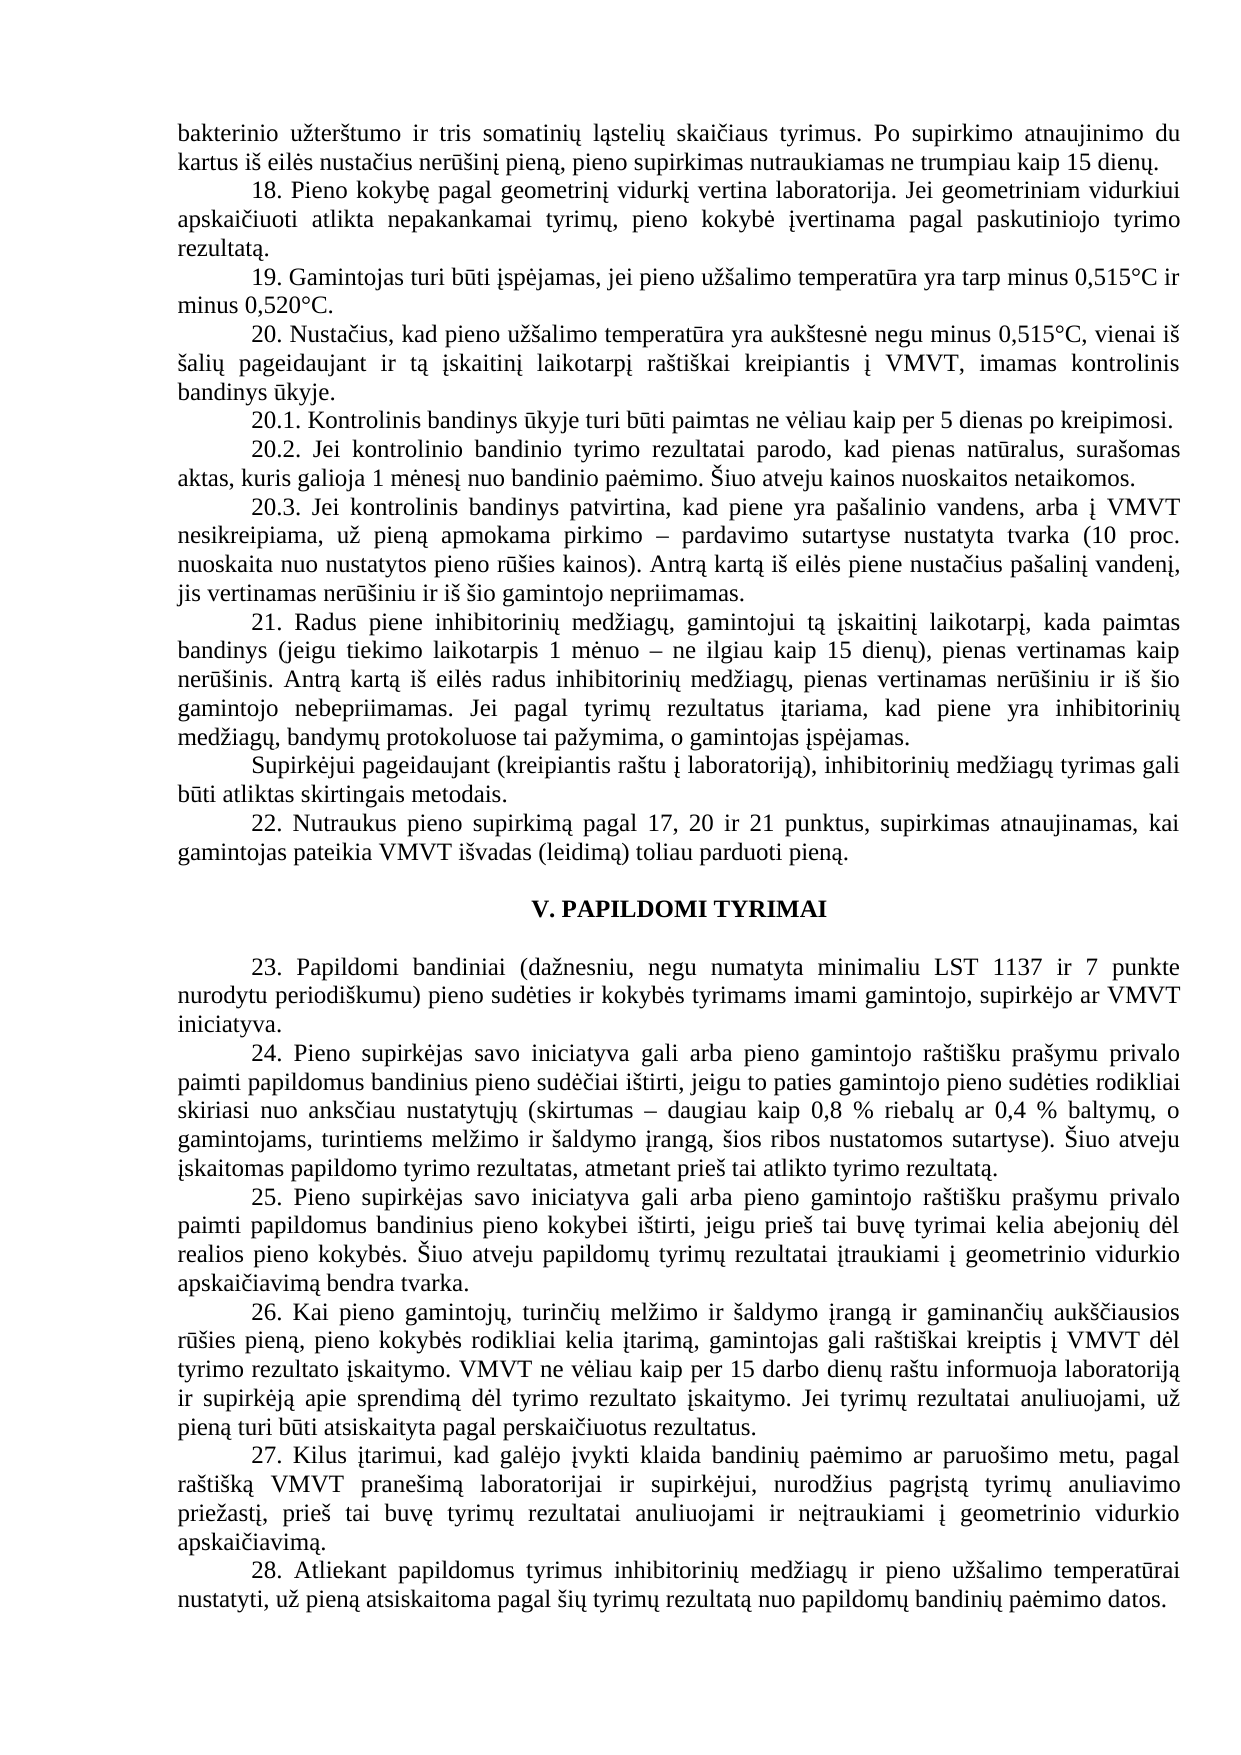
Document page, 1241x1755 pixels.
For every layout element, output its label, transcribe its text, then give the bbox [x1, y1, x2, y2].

text bakterinio užterštumo ir tris somatinių ląstelių skaičiaus tyrimus. Po supirkimo atnaujinimo du kartus iš eilės nustačius nerūšinį pieną, pieno supirkimas nutraukiamas ne trumpiau kaip 15 dienų. [177, 118, 1181, 176]
text 25. Pieno supirkėjas savo iniciatyva gali arba pieno gamintojo raštišku prašymu privalo paimti papildomus bandinius pieno kokybei ištirti, jeigu prieš tai buvę tyrimai kelia abejonių dėl realios pieno kokybės. Šiuo atveju papildomų tyrimų rezultatai įtraukiami į geometrinio vidurkio apskaičiavimą bendra tvarka. [177, 1182, 1181, 1297]
text 27. Kilus įtarimui, kad galėjo įvykti klaida bandinių paėmimo ar paruošimo metu, pagal raštišką VMVT pranešimą laboratorijai ir supirkėjui, nurodžius pagrįstą tyrimų anuliavimo priežastį, prieš tai buvę tyrimų rezultatai anuliuojami ir neįtraukiami į geometrinio vidurkio apskaičiavimą. [177, 1441, 1181, 1556]
text 20.2. Jei kontrolinio bandinio tyrimo rezultatai parodo, kad pienas natūralus, surašomas aktas, kuris galioja 1 mėnesį nuo bandinio paėmimo. Šiuo atveju kainos nuoskaitos netaikomos. [177, 434, 1181, 492]
text 20.3. Jei kontrolinis bandinys patvirtina, kad piene yra pašalinio vandens, arba į VMVT nesikreipiama, už pieną apmokama pirkimo – pardavimo sutartyse nustatyta tvarka (10 proc. nuoskaita nuo nustatytos pieno rūšies kainos). Antrą kartą iš eilės piene nustačius pašalinį vandenį, jis vertinamas nerūšiniu ir iš šio gamintojo nepriimamas. [177, 492, 1181, 607]
text 18. Pieno kokybę pagal geometrinį vidurkį vertina laboratorija. Jei geometriniam vidurkiui apskaičiuoti atlikta nepakankamai tyrimų, pieno kokybė įvertinama pagal paskutiniojo tyrimo rezultatą. [177, 176, 1181, 262]
text 22. Nutraukus pieno supirkimą pagal 17, 20 ir 21 punktus, supirkimas atnaujinamas, kai gamintojas pateikia VMVT išvadas (leidimą) toliau parduoti pieną. [177, 808, 1181, 866]
text 23. Papildomi bandiniai (dažnesniu, negu numatyta minimaliu LST 1137 ir 7 punkte nurodytu periodiškumu) pieno sudėties ir kokybės tyrimams imami gamintojo, supirkėjo ar VMVT iniciatyva. [177, 952, 1181, 1038]
text 26. Kai pieno gamintojų, turinčių melžimo ir šaldymo įrangą ir gaminančių aukščiausios rūšies pieną, pieno kokybės rodikliai kelia įtarimą, gamintojas gali raštiškai kreiptis į VMVT dėl tyrimo rezultato įskaitymo. VMVT ne vėliau kaip per 15 darbo dienų raštu informuoja laboratoriją ir supirkėją apie sprendimą dėl tyrimo rezultato įskaitymo. Jei tyrimų rezultatai anuliuojami, už pieną turi būti atsiskaityta pagal perskaičiuotus rezultatus. [177, 1297, 1181, 1441]
text 21. Radus piene inhibitorinių medžiagų, gamintojui tą įskaitinį laikotarpį, kada paimtas bandinys (jeigu tiekimo laikotarpis 1 mėnuo – ne ilgiau kaip 15 dienų), pienas vertinamas kaip nerūšinis. Antrą kartą iš eilės radus inhibitorinių medžiagų, pienas vertinamas nerūšiniu ir iš šio gamintojo nebepriimamas. Jei pagal tyrimų rezultatus įtariama, kad piene yra inhibitorinių medžiagų, bandymų protokoluose tai pažymima, o gamintojas įspėjamas. [177, 607, 1181, 751]
text 20.1. Kontrolinis bandinys ūkyje turi būti paimtas ne vėliau kaip per 5 dienas po kreipimosi. [177, 406, 1181, 434]
text 19. Gamintojas turi būti įspėjamas, jei pieno užšalimo temperatūra yra tarp minus 0,515°C ir minus 0,520°C. [177, 262, 1181, 319]
text V. PAPILDOMI TYRIMAI [177, 894, 1181, 923]
text 24. Pieno supirkėjas savo iniciatyva gali arba pieno gamintojo raštišku prašymu privalo paimti papildomus bandinius pieno sudėčiai ištirti, jeigu to paties gamintojo pieno sudėties rodikliai skiriasi nuo anksčiau nustatytųjų (skirtumas – daugiau kaip 0,8 % riebalų ar 0,4 % baltymų, o gamintojams, turintiems melžimo ir šaldymo įrangą, šios ribos nustatomos sutartyse). Šiuo atveju įskaitomas papildomo tyrimo rezultatas, atmetant prieš tai atlikto tyrimo rezultatą. [177, 1038, 1181, 1182]
text 28. Atliekant papildomus tyrimus inhibitorinių medžiagų ir pieno užšalimo temperatūrai nustatyti, už pieną atsiskaitoma pagal šių tyrimų rezultatą nuo papildomų bandinių paėmimo datos. [177, 1556, 1181, 1613]
text 20. Nustačius, kad pieno užšalimo temperatūra yra aukštesnė negu minus 0,515°C, vienai iš šalių pageidaujant ir tą įskaitinį laikotarpį raštiškai kreipiantis į VMVT, imamas kontrolinis bandinys ūkyje. [177, 319, 1181, 406]
text Supirkėjui pageidaujant (kreipiantis raštu į laboratoriją), inhibitorinių medžiagų tyrimas gali būti atliktas skirtingais metodais. [177, 751, 1181, 808]
